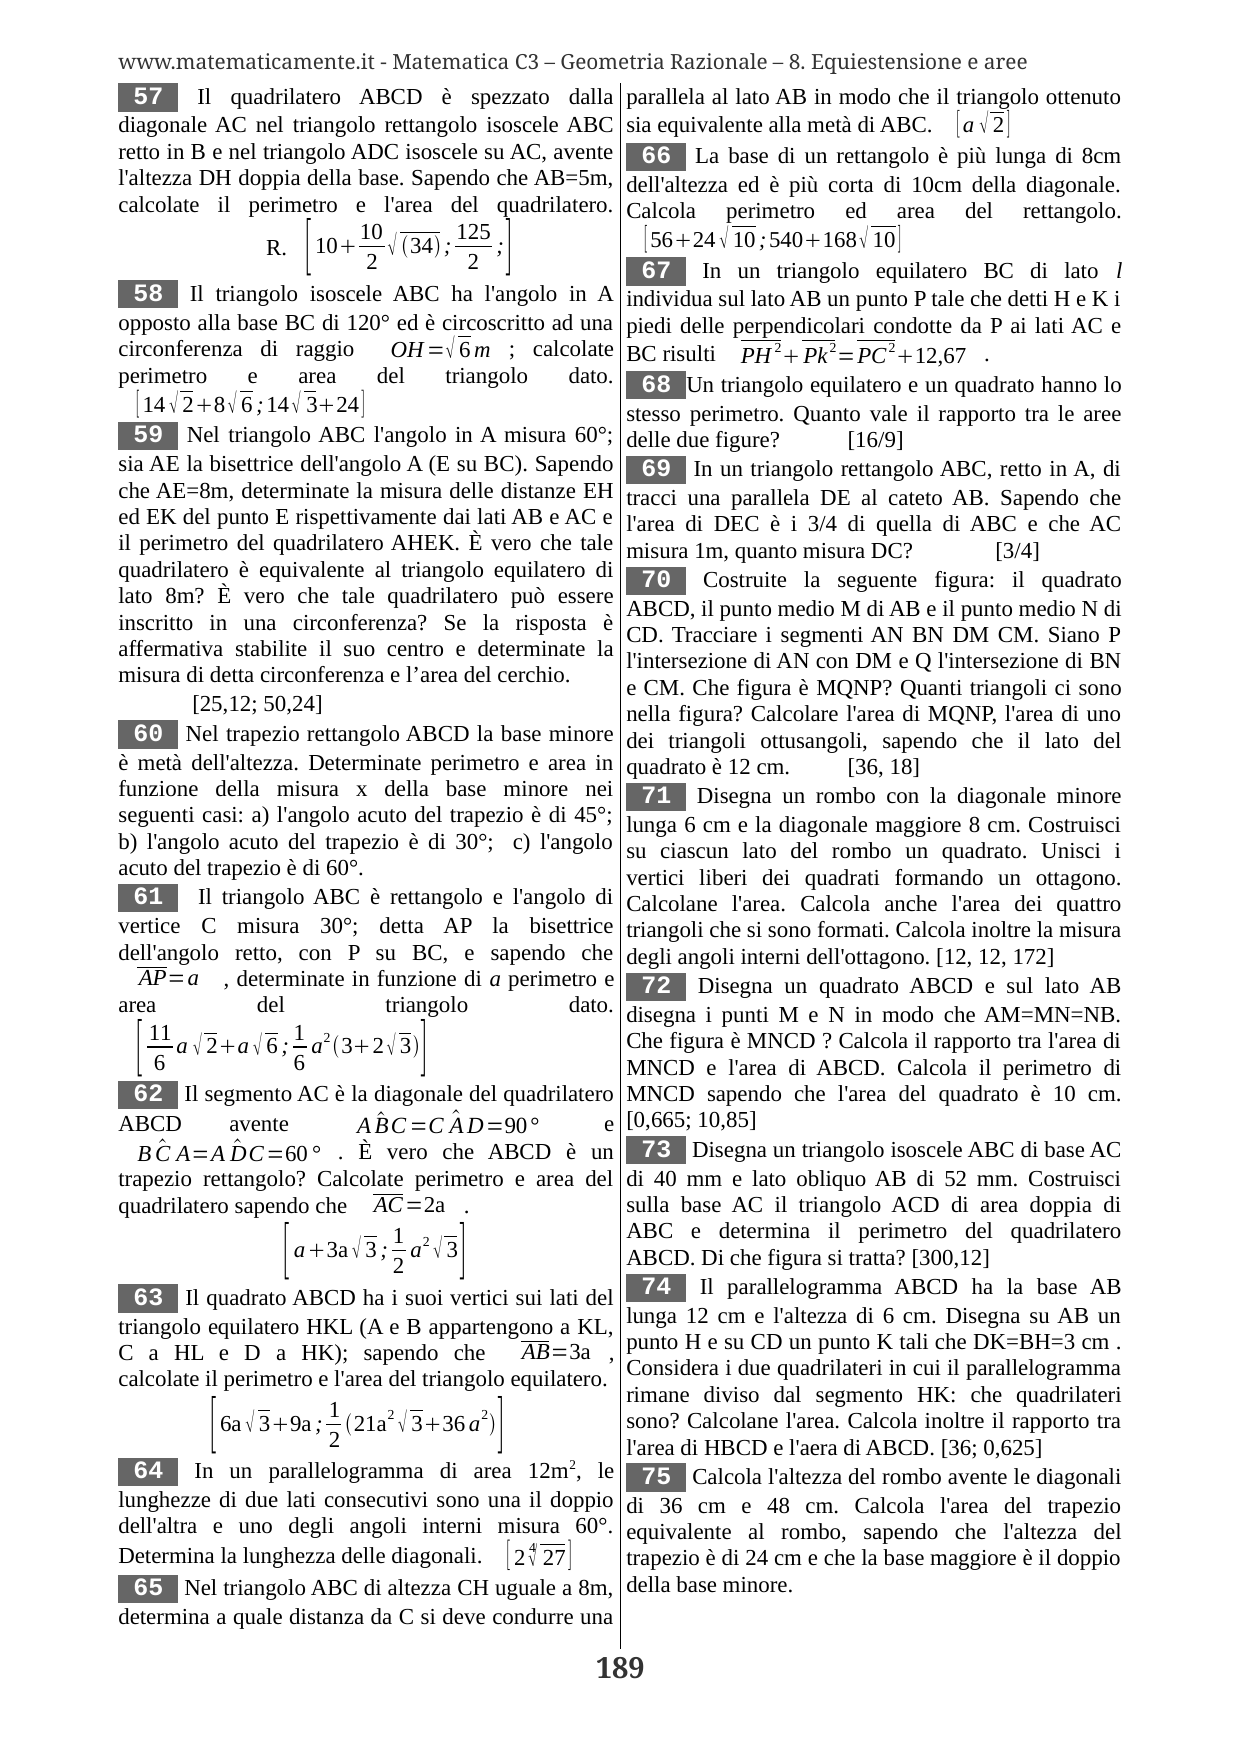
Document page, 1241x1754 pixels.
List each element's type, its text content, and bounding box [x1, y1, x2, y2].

list Il segmento AC è la diagonale del quadrilatero ABCD avente e . È vero che ABCD è un trapezio rettangolo? Calcolate perimetro e area del quadrilatero sapendo che . [118, 1080, 614, 1218]
list Il quadrato ABCD ha i suoi vertici sui lati del triangolo equilatero HKL (A e B appartengono a KL, C a HL e D a HK); sapendo che , calcolate il perimetro e l'area del triangolo equilatero. [118, 1284, 614, 1392]
list In un triangolo rettangolo ABC, retto in A, di tracci una parallela DE al cateto AB. Sapendo che l'area di DEC è i 3/4 di quella di ABC e che AC misura 1m, quanto misura DC? [3/4] [626, 455, 1122, 563]
list Disegna un rombo con la diagonale minore lunga 6 cm e la diagonale maggiore 8 cm. Costruisci su ciascun lato del rombo un quadrato. Unisci i vertici liberi dei quadrati formando un ottagono. Calcolane l'area. Calcola anche l'area dei quattro triangoli che si sono formati. Calcola inoltre la misura degli angoli interni dell'ottagono. [12, 12, 172] [626, 782, 1122, 969]
list Il triangolo isoscele ABC ha l'angolo in A opposto alla base BC di 120° ed è circoscritto ad una circonferenza di raggio ; calcolate perimetro e area del triangolo dato. [118, 280, 614, 419]
list La base di un rettangolo è più lunga di 8cm dell'altezza ed è più corta di 10cm della diagonale. Calcola perimetro ed area del rettangolo. [626, 142, 1122, 254]
list Nel trapezio rettangolo ABCD la base minore è metà dell'altezza. Determinate perimetro e area in funzione della misura x della base minore nei seguenti casi: a) l'angolo acuto del trapezio è di 45°; b) l'angolo acuto del trapezio è di 30°; c) l'angolo acuto del trapezio è di 60°. [118, 720, 614, 880]
text [25,12; 50,24] [118, 691, 614, 717]
list Disegna un triangolo isoscele ABC di base AC di 40 mm e lato obliquo AB di 52 mm. Costruisci sulla base AC il triangolo ACD di area doppia di ABC e determina il perimetro del quadrilatero ABCD. Di che figura si tratta? [300,12] [626, 1136, 1122, 1270]
list In un parallelogramma di area 12m2, le lunghezze di due lati consecutivi sono una il doppio dell'altra e uno degli angoli interni misura 60°. Determina la lunghezza delle diagonali. [118, 1457, 614, 1572]
list Un triangolo equilatero e un quadrato hanno lo stesso perimetro. Quanto vale il rapporto tra le aree delle due figure? [16/9] [626, 371, 1122, 452]
list Il triangolo ABC è rettangolo e l'angolo di vertice C misura 30°; detta AP la bisettrice dell'angolo retto, con P su BC, e sapendo che , determinate in funzione di a perimetro e area del triangolo dato. [118, 883, 614, 1077]
list parallela al lato AB in modo che il triangolo ottenuto sia equivalente alla metà di ABC. [626, 83, 1122, 139]
list In un triangolo equilatero BC di lato l individua sul lato AB un punto P tale che detti H e K i piedi delle perpendicolari condotte da P ai lati AC e BC risulti . [626, 257, 1122, 368]
list Costruite la seguente figura: il quadrato ABCD, il punto medio M di AB e il punto medio N di CD. Tracciare i segmenti AN BN DM CM. Siano P l'intersezione di AN con DM e Q l'intersezione di BN e CM. Che figura è MQNP? Quanti triangoli ci sono nella figura? Calcolare l'area di MQNP, l'area di uno dei triangoli ottusangoli, sapendo che il lato del quadrato è 12 cm. [36, 18] [626, 566, 1122, 779]
list Il parallelogramma ABCD ha la base AB lunga 12 cm e l'altezza di 6 cm. Disegna su AB un punto H e su CD un punto K tali che DK=BH=3 cm . Considera i due quadrilateri in cui il parallelogramma rimane diviso dal segmento HK: che quadrilateri sono? Calcolane l'area. Calcola inoltre il rapporto tra l'area di HBCD e l'aera di ABCD. [36; 0,625] [626, 1273, 1122, 1460]
list Nel triangolo ABC l'angolo in A misura 60°; sia AE la bisettrice dell'angolo A (E su BC). Sapendo che AE=8m, determinate la misura delle distanze EH ed EK del punto E rispettivamente dai lati AB e AC e il perimetro del quadrilatero AHEK. È vero che tale quadrilatero è equivalente al triangolo equilatero di lato 8m? È vero che tale quadrilatero può essere inscritto in una circonferenza? Se la risposta è affermativa stabilite il suo centro e determinate la misura di detta circonferenza e l’area del cerchio. [118, 422, 614, 688]
list Nel triangolo ABC di altezza CH uguale a 8m, determina a quale distanza da C si deve condurre una [118, 1574, 614, 1630]
list Il quadrilatero ABCD è spezzato dalla diagonale AC nel triangolo rettangolo isoscele ABC retto in B e nel triangolo ADC isoscele su AC, avente l'altezza DH doppia della base. Sapendo che AB=5m, calcolate il perimetro e l'area del quadrilatero. R. [118, 83, 614, 277]
list Calcola l'altezza del rombo avente le diagonali di 36 cm e 48 cm. Calcola l'area del trapezio equivalente al rombo, sapendo che l'altezza del trapezio è di 24 cm e che la base maggiore è il doppio della base minore. [626, 1463, 1122, 1597]
list Disegna un quadrato ABCD e sul lato AB disegna i punti M e N in modo che AM=MN=NB. Che figura è MNCD ? Calcola il rapporto tra l'area di MNCD e l'area di ABCD. Calcola il perimetro di MNCD sapendo che l'area del quadrato è 10 cm. [0,665; 10,85] [626, 972, 1122, 1133]
